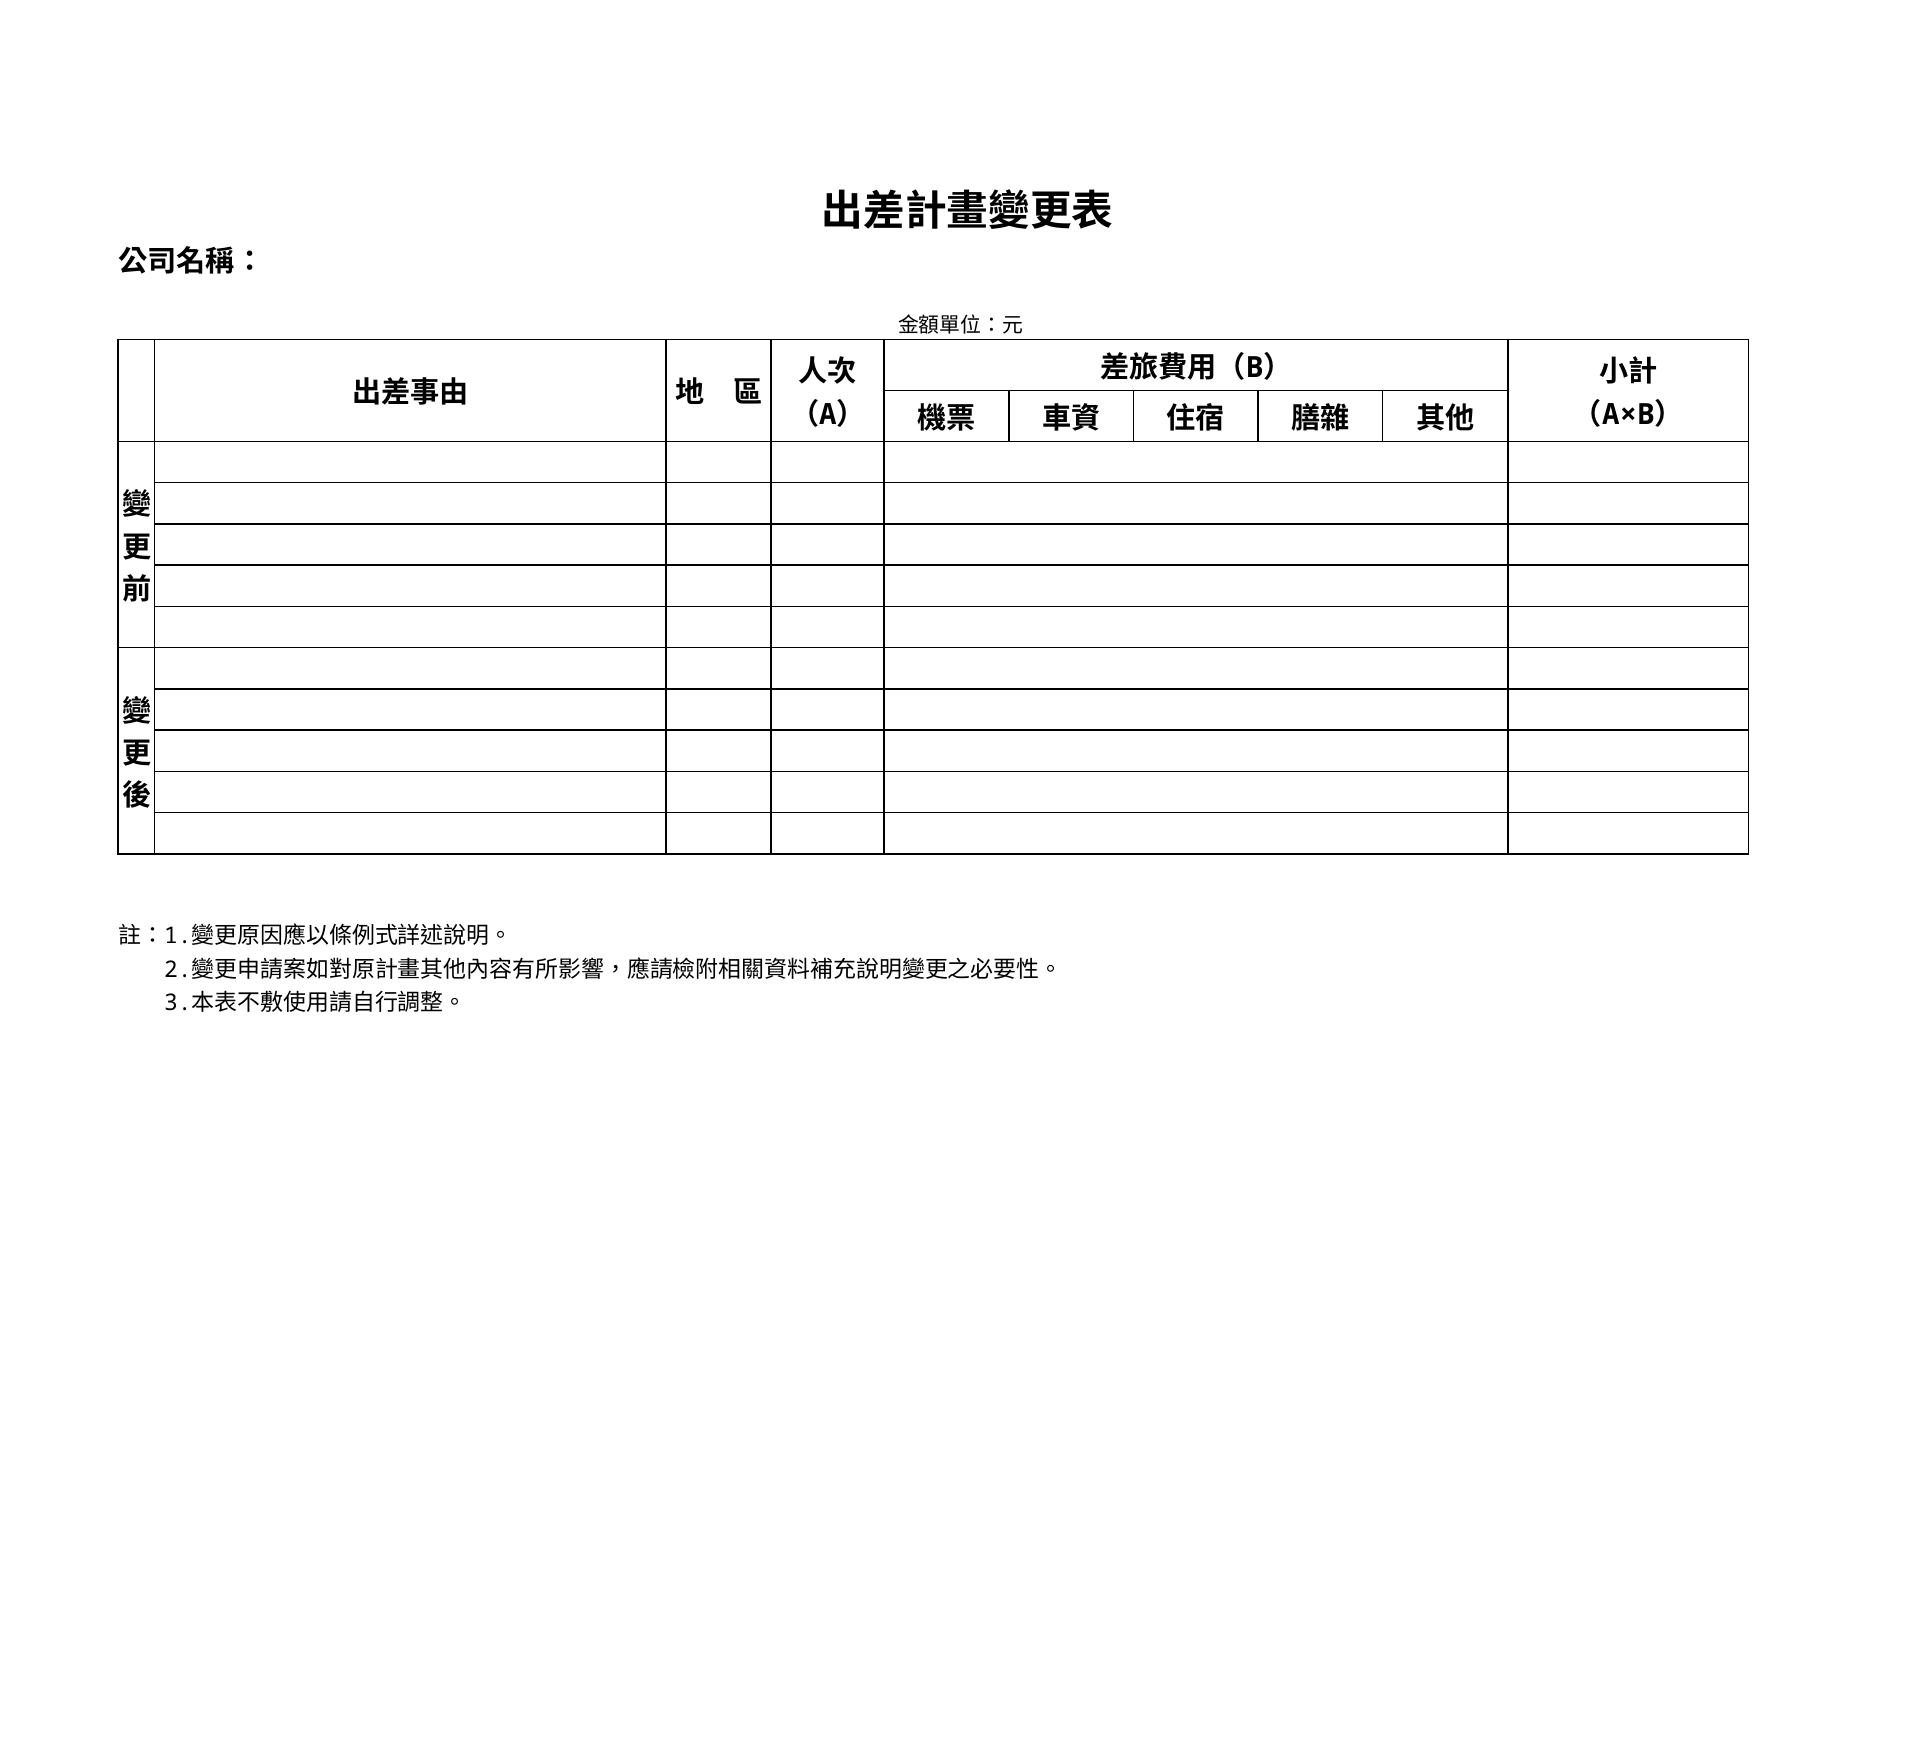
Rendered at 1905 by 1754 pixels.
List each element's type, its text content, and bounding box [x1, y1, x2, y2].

table_cell [885, 483, 1507, 523]
table_cell 機票 [885, 391, 1008, 441]
table_cell [1509, 731, 1748, 771]
table_cell 變更後 [119, 648, 154, 853]
table_cell [1509, 607, 1748, 647]
text 金額單位：元 [118, 280, 1802, 338]
table_cell [885, 525, 1507, 564]
table_header 出差事由 [155, 340, 665, 441]
table_cell 住宿 [1134, 391, 1257, 441]
table_cell [155, 442, 665, 482]
table_cell [772, 525, 883, 564]
table_cell [667, 813, 770, 853]
text 公司名稱： [118, 237, 1816, 280]
table_cell [667, 731, 770, 771]
table_cell [667, 483, 770, 523]
table_header 地 區 [667, 340, 770, 441]
table_cell [667, 648, 770, 688]
table_cell [155, 566, 665, 606]
table_cell [155, 607, 665, 647]
table_header 差旅費用（B） [885, 340, 1507, 389]
table_cell [772, 690, 883, 729]
table_cell [772, 772, 883, 812]
table_cell 車資 [1010, 391, 1133, 441]
table_cell [772, 607, 883, 647]
table_cell 其他 [1383, 391, 1507, 441]
table_cell [885, 690, 1507, 729]
table_cell [155, 731, 665, 771]
table_cell [667, 566, 770, 606]
table_cell [155, 483, 665, 523]
table_cell [1509, 813, 1748, 853]
table_header 人次 （A） [772, 340, 883, 441]
table_cell [772, 731, 883, 771]
table_cell [667, 525, 770, 564]
table_cell [667, 690, 770, 729]
table_cell 膳雜 [1259, 391, 1382, 441]
table_cell [1509, 772, 1748, 812]
table_cell [885, 772, 1507, 812]
table_header 小計 （A×B） [1509, 340, 1748, 441]
table_cell [772, 566, 883, 606]
table_cell [155, 813, 665, 853]
table_cell [155, 690, 665, 729]
table_cell [1509, 525, 1748, 564]
table_cell [1509, 483, 1748, 523]
table_cell [885, 566, 1507, 606]
table_cell [667, 772, 770, 812]
table_cell [885, 813, 1507, 853]
table_cell [885, 442, 1507, 482]
table_cell [155, 525, 665, 564]
table_cell [667, 607, 770, 647]
table_header [119, 340, 154, 441]
table_cell [772, 813, 883, 853]
text 註：1.變更原因應以條例式詳述說明。 2.變更申請案如對原計畫其他內容有所影響，應請檢附相關資料補充說明變更之必要性。 3.本表不敷使用請自行調整。 [118, 917, 1816, 1017]
table_cell [1509, 690, 1748, 729]
table_cell [155, 648, 665, 688]
table_cell [155, 772, 665, 812]
text 出差計畫變更表 [118, 177, 1816, 237]
table_cell [772, 442, 883, 482]
table_cell [1509, 648, 1748, 688]
table_cell [772, 648, 883, 688]
table_cell [772, 483, 883, 523]
table_cell [885, 607, 1507, 647]
table_cell 變更前 [119, 442, 154, 647]
table_cell [1509, 566, 1748, 606]
table_cell [885, 731, 1507, 771]
table_cell [885, 648, 1507, 688]
table_cell [667, 442, 770, 482]
table_cell [1509, 442, 1748, 482]
